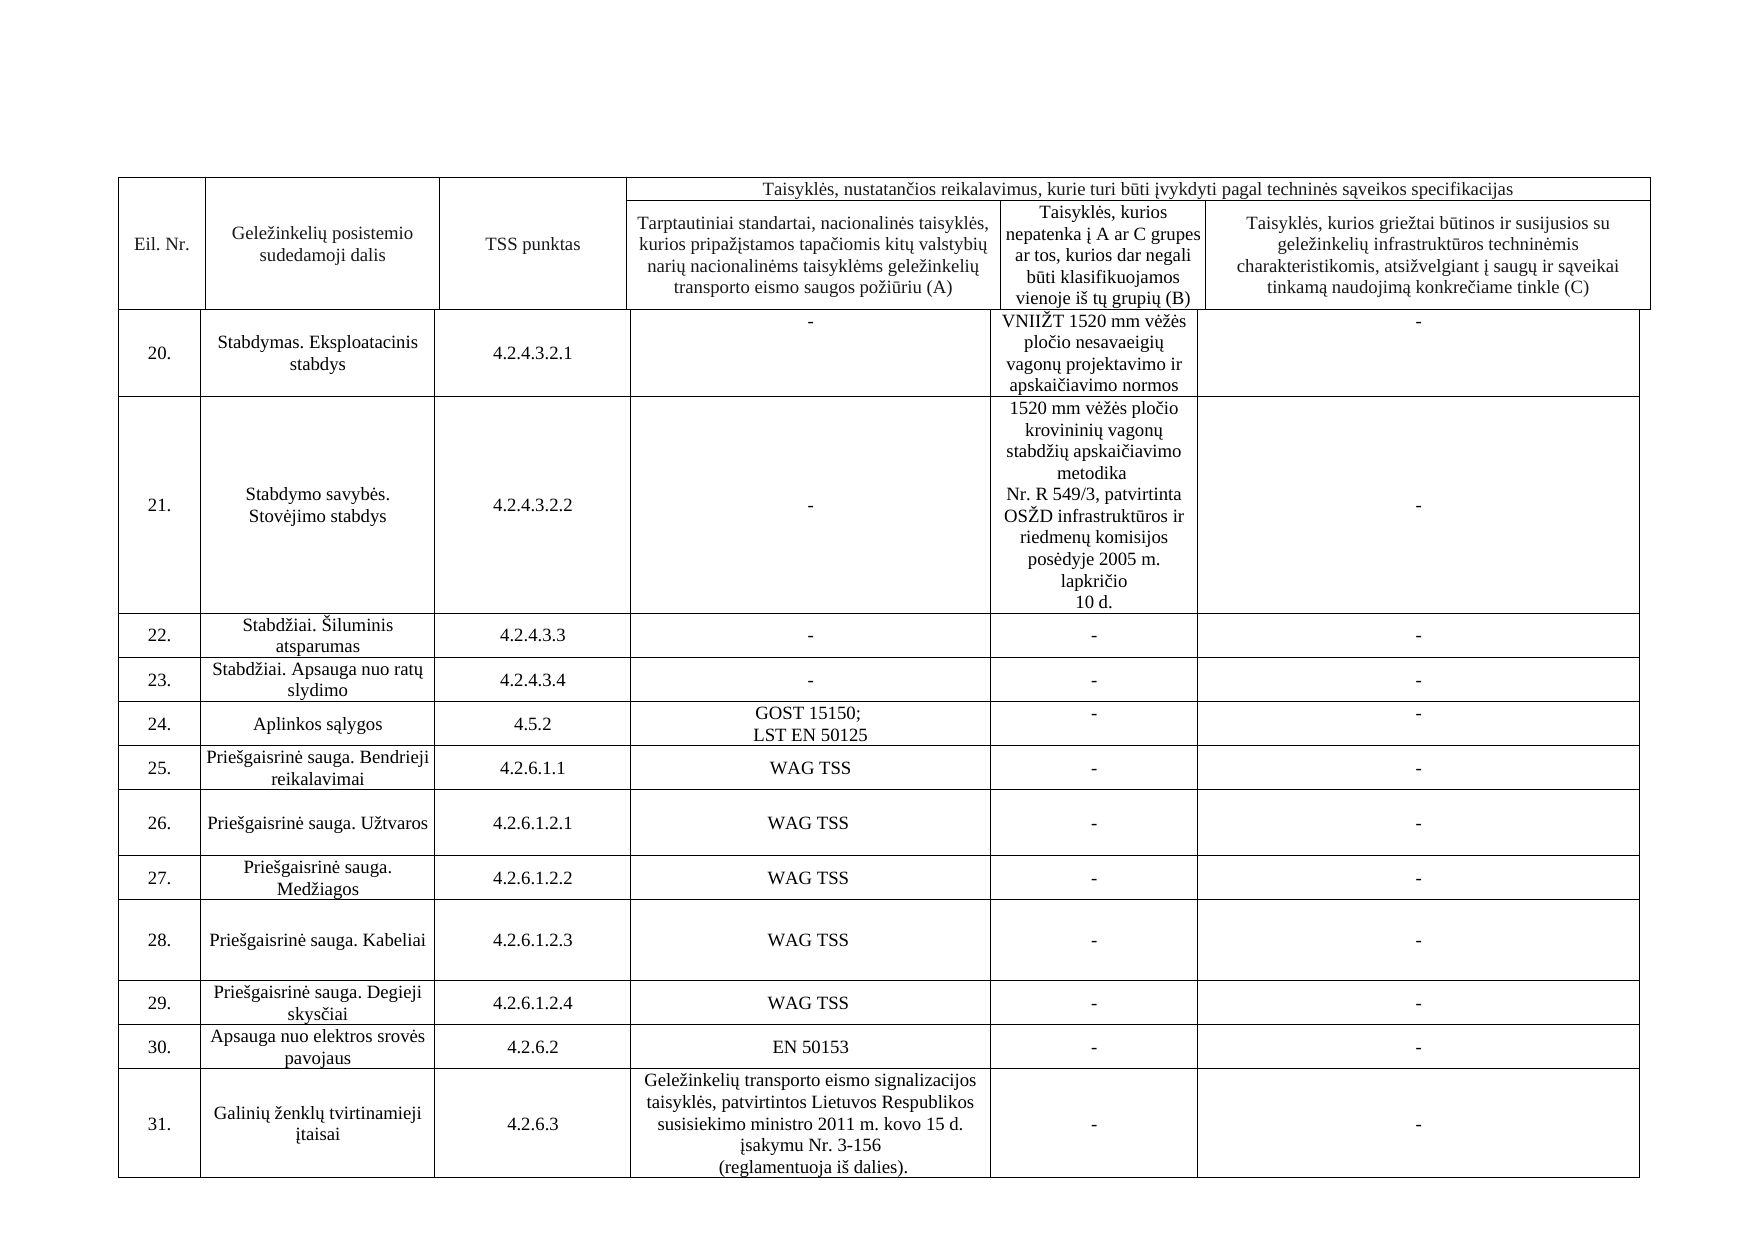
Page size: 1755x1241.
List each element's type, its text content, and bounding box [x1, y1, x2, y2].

table_cell 4.2.6.1.1 [435, 746, 630, 789]
table_cell 4.2.6.1.2.4 [435, 981, 630, 1024]
table_cell - [991, 702, 1197, 745]
table_cell Priešgaisrinė sauga. Degieji skysčiai [201, 981, 434, 1024]
table_cell [1640, 396, 1651, 613]
table_cell - [1198, 702, 1639, 745]
table_cell [1651, 200, 1658, 309]
table_cell - [631, 658, 990, 701]
table_cell - [991, 900, 1197, 980]
table_cell [1651, 855, 1658, 899]
table_cell Priešgaisrinė sauga. Medžiagos [201, 856, 434, 899]
table_cell - [991, 790, 1197, 855]
table_cell 26. [119, 790, 200, 855]
table_cell 28. [119, 900, 200, 980]
table_cell [1651, 980, 1658, 1024]
table_cell 4.2.6.1.2.3 [435, 900, 630, 980]
table_cell - [1198, 658, 1639, 701]
table_cell 4.5.2 [435, 702, 630, 745]
table_cell WAG TSS [631, 856, 990, 899]
table_cell 4.2.4.3.4 [435, 658, 630, 701]
table_cell Geležinkelių transporto eismo signalizacijos taisyklės, patvirtintos Lietuvos Respublikos susisiekimo ministro 2011 m. kovo 15 d. įsakymu Nr. 3-156 (reglamentuoja iš dalies). [631, 1069, 990, 1177]
table_cell Galinių ženklų tvirtinamieji įtaisai [201, 1069, 434, 1177]
table_header Eil. Nr. [119, 178, 205, 309]
table_cell [1640, 855, 1651, 899]
table_cell 27. [119, 856, 200, 899]
table_cell VNIIŽT 1520 mm vėžės pločio nesavaeigių vagonų projektavimo ir apskaičiavimo normos [991, 310, 1197, 396]
table_cell 24. [119, 702, 200, 745]
table_cell 4.2.4.3.3 [435, 614, 630, 657]
table_cell [1640, 745, 1651, 789]
table_cell Priešgaisrinė sauga. Užtvaros [201, 790, 434, 855]
table_cell - [991, 981, 1197, 1024]
table_cell [1651, 396, 1658, 613]
table_cell Taisyklės, kurios griežtai būtinos ir susijusios su geležinkelių infrastruktūros techninėmis charakteristikomis, atsižvelgiant į saugų ir sąveikai tinkamą naudojimą konkrečiame tinkle (C) [1206, 201, 1650, 309]
table_cell 25. [119, 746, 200, 789]
table_cell Aplinkos sąlygos [201, 702, 434, 745]
table_cell 4.2.6.1.2.2 [435, 856, 630, 899]
table_cell [1651, 745, 1658, 789]
table_cell [1640, 899, 1651, 980]
table_cell - [1198, 856, 1639, 899]
table_cell [1651, 1068, 1658, 1177]
table_cell 4.2.4.3.2.1 [435, 310, 630, 396]
table_cell Apsauga nuo elektros srovės pavojaus [201, 1025, 434, 1068]
table_cell - [631, 310, 990, 396]
table_cell WAG TSS [631, 746, 990, 789]
table_cell - [991, 856, 1197, 899]
table_cell 21. [119, 397, 200, 613]
table_cell EN 50153 [631, 1025, 990, 1068]
table_cell GOST 15150; LST EN 50125 [631, 702, 990, 745]
table_cell WAG TSS [631, 900, 990, 980]
table_cell [1640, 789, 1651, 855]
table_cell WAG TSS [631, 981, 990, 1024]
table_cell 31. [119, 1069, 200, 1177]
table_cell [1651, 701, 1658, 745]
table_cell - [1198, 790, 1639, 855]
table_cell [1640, 701, 1651, 745]
table_cell 4.2.6.3 [435, 1069, 630, 1177]
table_cell [1640, 310, 1651, 396]
table_cell Stabdžiai. Apsauga nuo ratų slydimo [201, 658, 434, 701]
table_cell - [991, 746, 1197, 789]
table_cell 4.2.6.2 [435, 1025, 630, 1068]
table_cell - [1198, 310, 1639, 396]
table_cell [1651, 789, 1658, 855]
table_cell - [991, 1025, 1197, 1068]
table_cell 4.2.6.1.2.1 [435, 790, 630, 855]
table_cell Stabdžiai. Šiluminis atsparumas [201, 614, 434, 657]
table_cell Priešgaisrinė sauga. Bendrieji reikalavimai [201, 746, 434, 789]
table_cell [1651, 899, 1658, 980]
table_cell 23. [119, 658, 200, 701]
table_cell - [631, 397, 990, 613]
table_cell - [1198, 397, 1639, 613]
table_cell [1651, 613, 1658, 657]
table_cell Stabdymo savybės. Stovėjimo stabdys [201, 397, 434, 613]
table_cell Tarptautiniai standartai, nacionalinės taisyklės, kurios pripažįstamos tapačiomis kitų valstybių narių nacionalinėms taisyklėms geležinkelių transporto eismo saugos požiūriu (A) [627, 201, 1000, 309]
table_cell - [1198, 746, 1639, 789]
table_cell [1640, 613, 1651, 657]
table_cell - [1198, 614, 1639, 657]
table_cell Taisyklės, kurios nepatenka į A ar C grupes ar tos, kurios dar negali būti klasifikuojamos vienoje iš tų grupių (B) [1001, 201, 1205, 309]
table_cell WAG TSS [631, 790, 990, 855]
table_cell 29. [119, 981, 200, 1024]
table_cell - [1198, 1025, 1639, 1068]
table_cell 20. [119, 310, 200, 396]
table_header Taisyklės, nustatančios reikalavimus, kurie turi būti įvykdyti pagal techninės sąveikos specifikacijas [627, 178, 1650, 200]
table_header TSS punktas [440, 178, 626, 309]
table_header Geležinkelių posistemio sudedamoji dalis [206, 178, 439, 309]
table_cell - [631, 614, 990, 657]
table_cell - [1198, 1069, 1639, 1177]
table_cell - [991, 614, 1197, 657]
table_cell - [1198, 900, 1639, 980]
table_cell Priešgaisrinė sauga. Kabeliai [201, 900, 434, 980]
table_cell - [1198, 981, 1639, 1024]
table_cell Stabdymas. Eksploatacinis stabdys [201, 310, 434, 396]
table_cell [1640, 980, 1651, 1024]
table_cell [1640, 1068, 1651, 1177]
table_cell [1651, 1024, 1658, 1068]
table_cell 22. [119, 614, 200, 657]
table_cell [1651, 657, 1658, 701]
table_header [1651, 177, 1658, 200]
table_cell - [991, 1069, 1197, 1177]
table_cell [1640, 1024, 1651, 1068]
table_cell 4.2.4.3.2.2 [435, 397, 630, 613]
table_cell [1651, 309, 1658, 396]
table_cell 30. [119, 1025, 200, 1068]
table_cell - [991, 658, 1197, 701]
table_cell [1640, 657, 1651, 701]
table_cell 1520 mm vėžės pločio krovininių vagonų stabdžių apskaičiavimo metodika Nr. R 549/3, patvirtinta OSŽD infrastruktūros ir riedmenų komisijos posėdyje 2005 m. lapkričio 10 d. [991, 397, 1197, 613]
